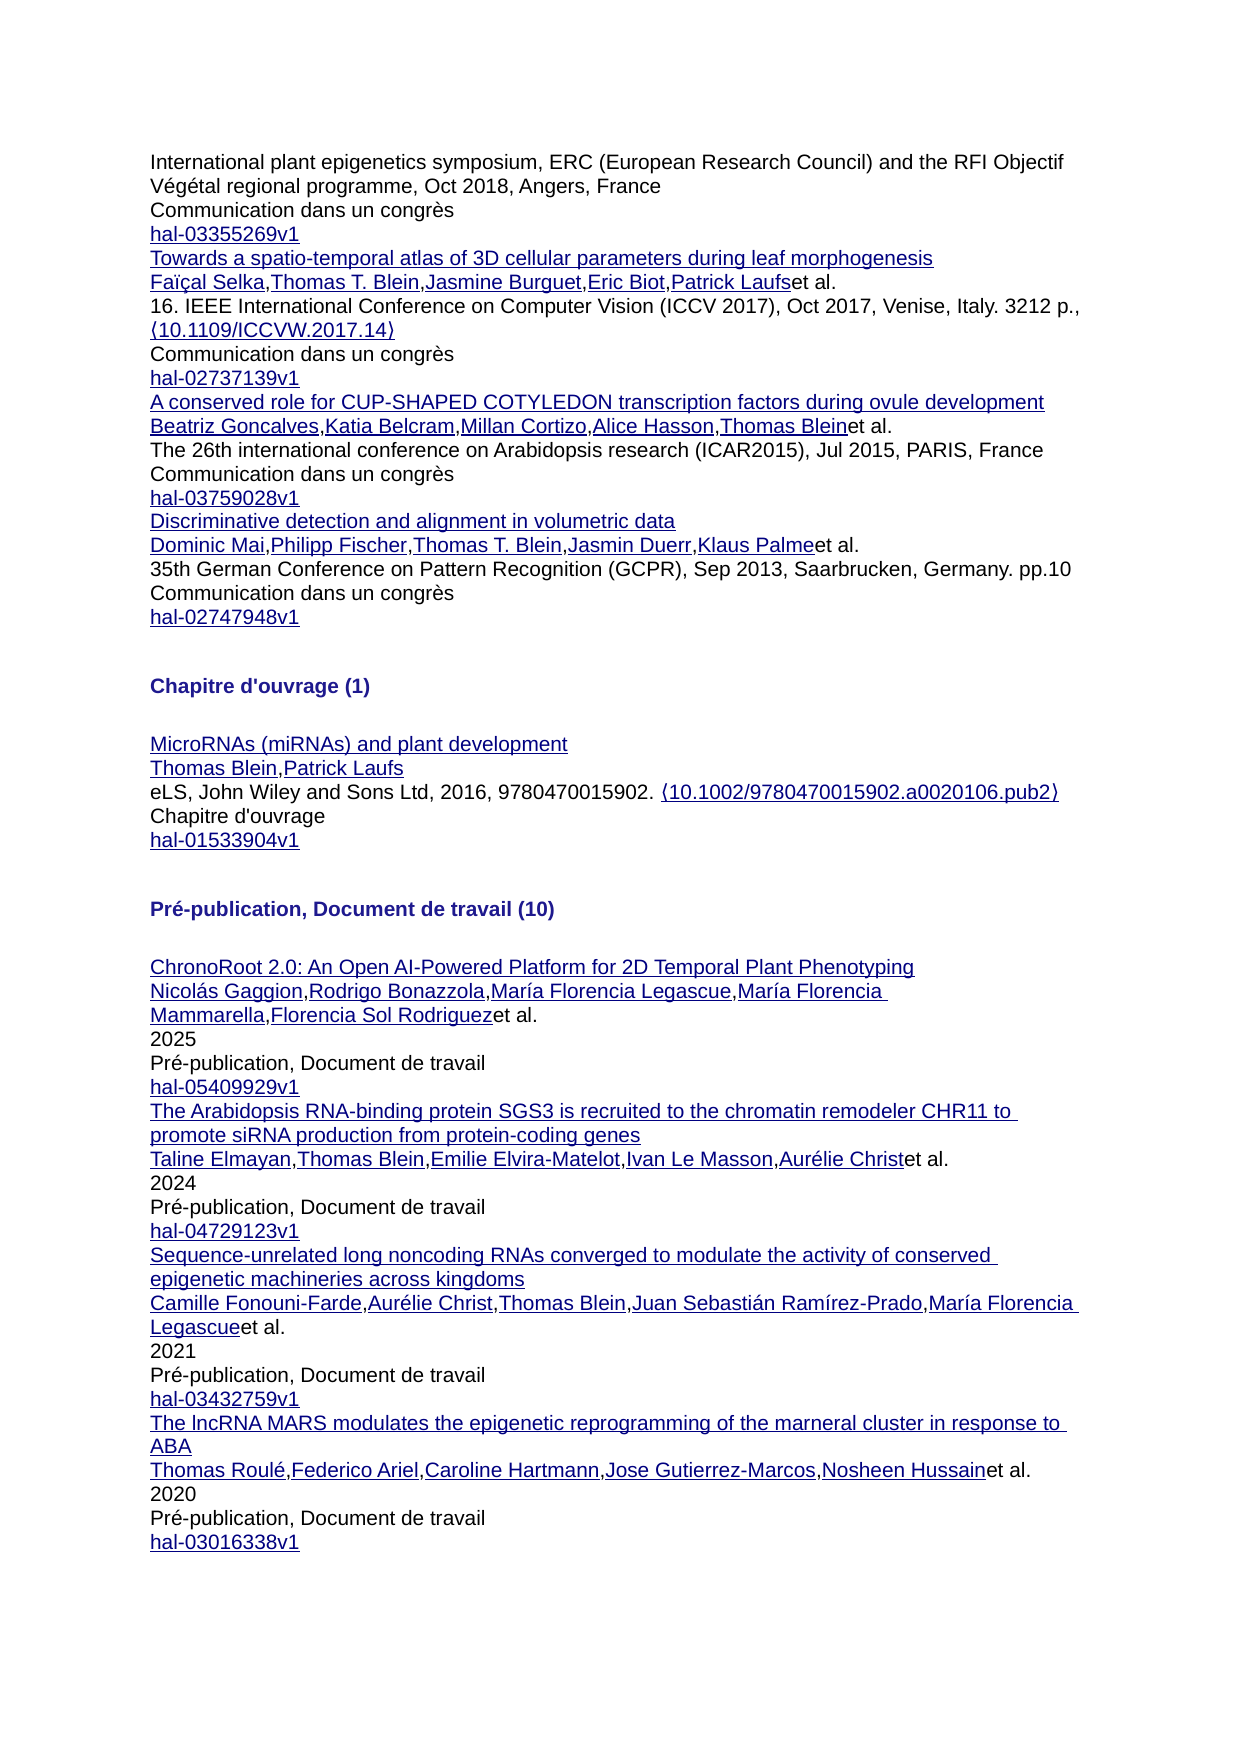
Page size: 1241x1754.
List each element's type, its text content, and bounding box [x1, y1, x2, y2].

subtitle Pré-publication, Document de travail (10) [150, 897, 1090, 921]
table_cell The lncRNA MARS modulates the epigenetic reprogramming of the marneral cluster in response to ABA Thomas Roulé,Federico Ariel,Caroline Hartmann,Jose Gutierrez-Marcos,Nosheen Hussainet al. 2020 Pré-publication, Document de travail hal-03016338v1 [150, 1410, 1090, 1554]
table_header ChronoRoot 2.0: An Open AI-Powered Platform for 2D Temporal Plant Phenotyping Nicolás Gaggion,Rodrigo Bonazzola,María Florencia Legascue,María Florencia Mammarella,Florencia Sol Rodriguezet al. 2025 Pré-publication, Document de travail hal-05409929v1 [150, 955, 1090, 1099]
table_cell International plant epigenetics symposium, ERC (European Research Council) and the RFI Objectif Végétal regional programme, Oct 2018, Angers, France Communication dans un congrès hal-03355269v1 [150, 150, 1090, 246]
subtitle Chapitre d'ouvrage (1) [150, 674, 1090, 698]
table_cell A conserved role for CUP-SHAPED COTYLEDON transcription factors during ovule development Beatriz Goncalves,Katia Belcram,Millan Cortizo,Alice Hasson,Thomas Bleinet al. The 26th international conference on Arabidopsis research (ICAR2015), Jul 2015, PARIS, France Communication dans un congrès hal-03759028v1 [150, 390, 1090, 509]
table_cell Discriminative detection and alignment in volumetric data Dominic Mai,Philipp Fischer,Thomas T. Blein,Jasmin Duerr,Klaus Palmeet al. 35th German Conference on Pattern Recognition (GCPR), Sep 2013, Saarbrucken, Germany. pp.10 Communication dans un congrès hal-02747948v1 [150, 509, 1090, 629]
table_cell Towards a spatio-temporal atlas of 3D cellular parameters during leaf morphogenesis Faïçal Selka,Thomas T. Blein,Jasmine Burguet,Eric Biot,Patrick Laufset al. 16. IEEE International Conference on Computer Vision (ICCV 2017), Oct 2017, Venise, Italy. 3212 p., ⟨10.1109/ICCVW.2017.14⟩ Communication dans un congrès hal-02737139v1 [150, 246, 1090, 389]
table_cell Sequence-unrelated long noncoding RNAs converged to modulate the activity of conserved epigenetic machineries across kingdoms Camille Fonouni-Farde,Aurélie Christ,Thomas Blein,Juan Sebastián Ramírez-Prado,María Florencia Legascueet al. 2021 Pré-publication, Document de travail hal-03432759v1 [150, 1243, 1090, 1410]
table_header MicroRNAs (miRNAs) and plant development Thomas Blein,Patrick Laufs eLS, John Wiley and Sons Ltd, 2016, 9780470015902. ⟨10.1002/9780470015902.a0020106.pub2⟩ Chapitre d'ouvrage hal-01533904v1 [150, 732, 1090, 852]
table_cell The Arabidopsis RNA-binding protein SGS3 is recruited to the chromatin remodeler CHR11 to promote siRNA production from protein-coding genes Taline Elmayan,Thomas Blein,Emilie Elvira-Matelot,Ivan Le Masson,Aurélie Christet al. 2024 Pré-publication, Document de travail hal-04729123v1 [150, 1099, 1090, 1243]
